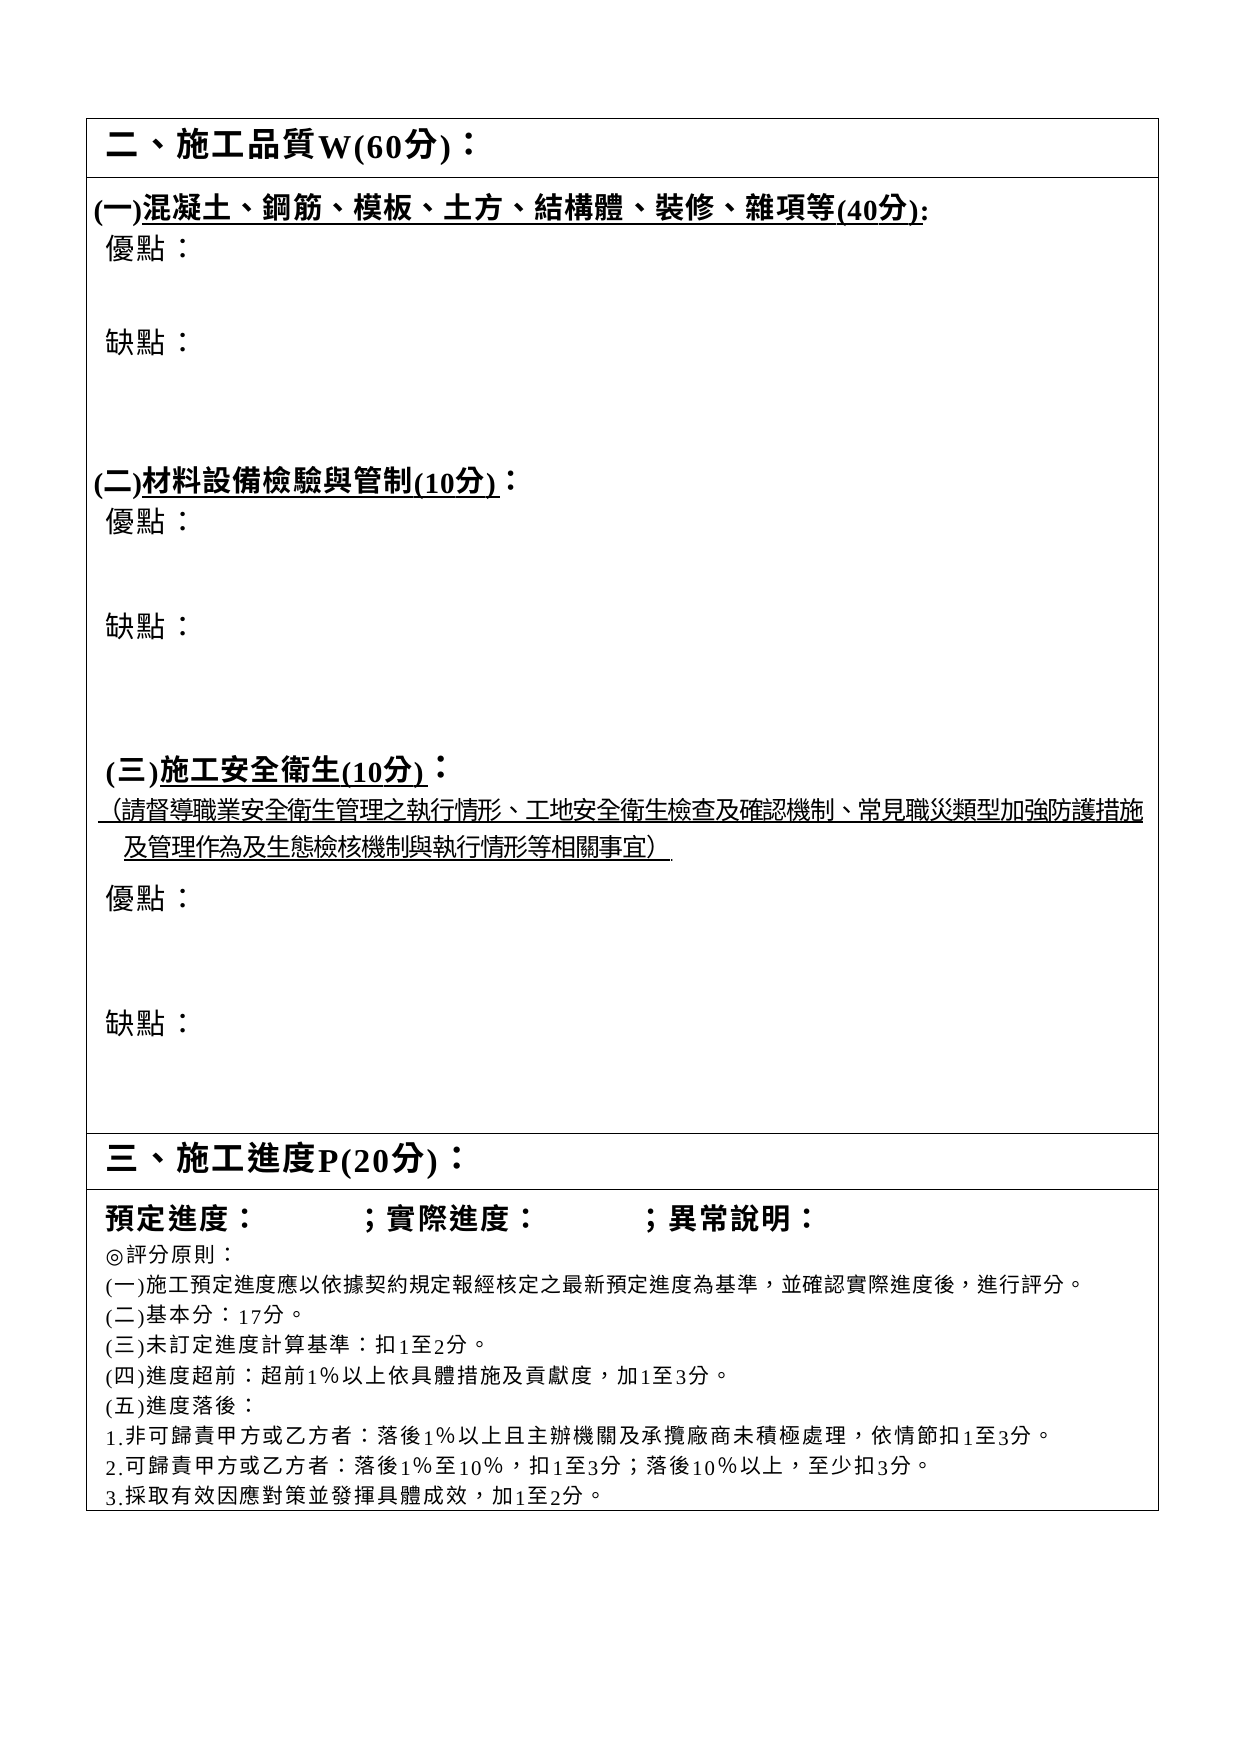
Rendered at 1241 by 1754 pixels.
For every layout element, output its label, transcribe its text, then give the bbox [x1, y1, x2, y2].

table_cell 三、施工進度P(20分)： [87, 1134, 1158, 1189]
table_cell 預定進度： ；實際進度： ；異常說明： ◎評分原則： (一)施工預定進度應以依據契約規定報經核定之最新預定進度為基準，並確認實際進度後，進行評分。 (二)基本分：17分。 (三)未訂定進度計算基準：扣1至2分。 (四)進度超前：超前1％以上依具體措施及貢獻度，加1至3分。 (五)進度落後： 1.非可歸責甲方或乙方者：落後1％以上且主辦機關及承攬廠商未積極處理，依情節扣1至3分。 2.可歸責甲方或乙方者：落後1％至10％，扣1至3分；落後10％以上，至少扣3分。 3.採取有效因應對策並發揮具體成效，加1至2分。 [87, 1190, 1158, 1510]
table_header 二、施工品質W(60分)： [87, 119, 1158, 177]
table_cell (一)混凝土、鋼筋、模板、土方、結構體、裝修、雜項等(40分): 優點： 缺點： (二)材料設備檢驗與管制(10分)： 優點： 缺點： (三)施工安全衛生(10分)： （請督導職業安全衛生管理之執行情形、工地安全衛生檢查及確認機制、常見職災類型加強防護措施及管理作為及生態檢核機制與執行情形等相關事宜） 優點： 缺點： [87, 178, 1158, 1132]
